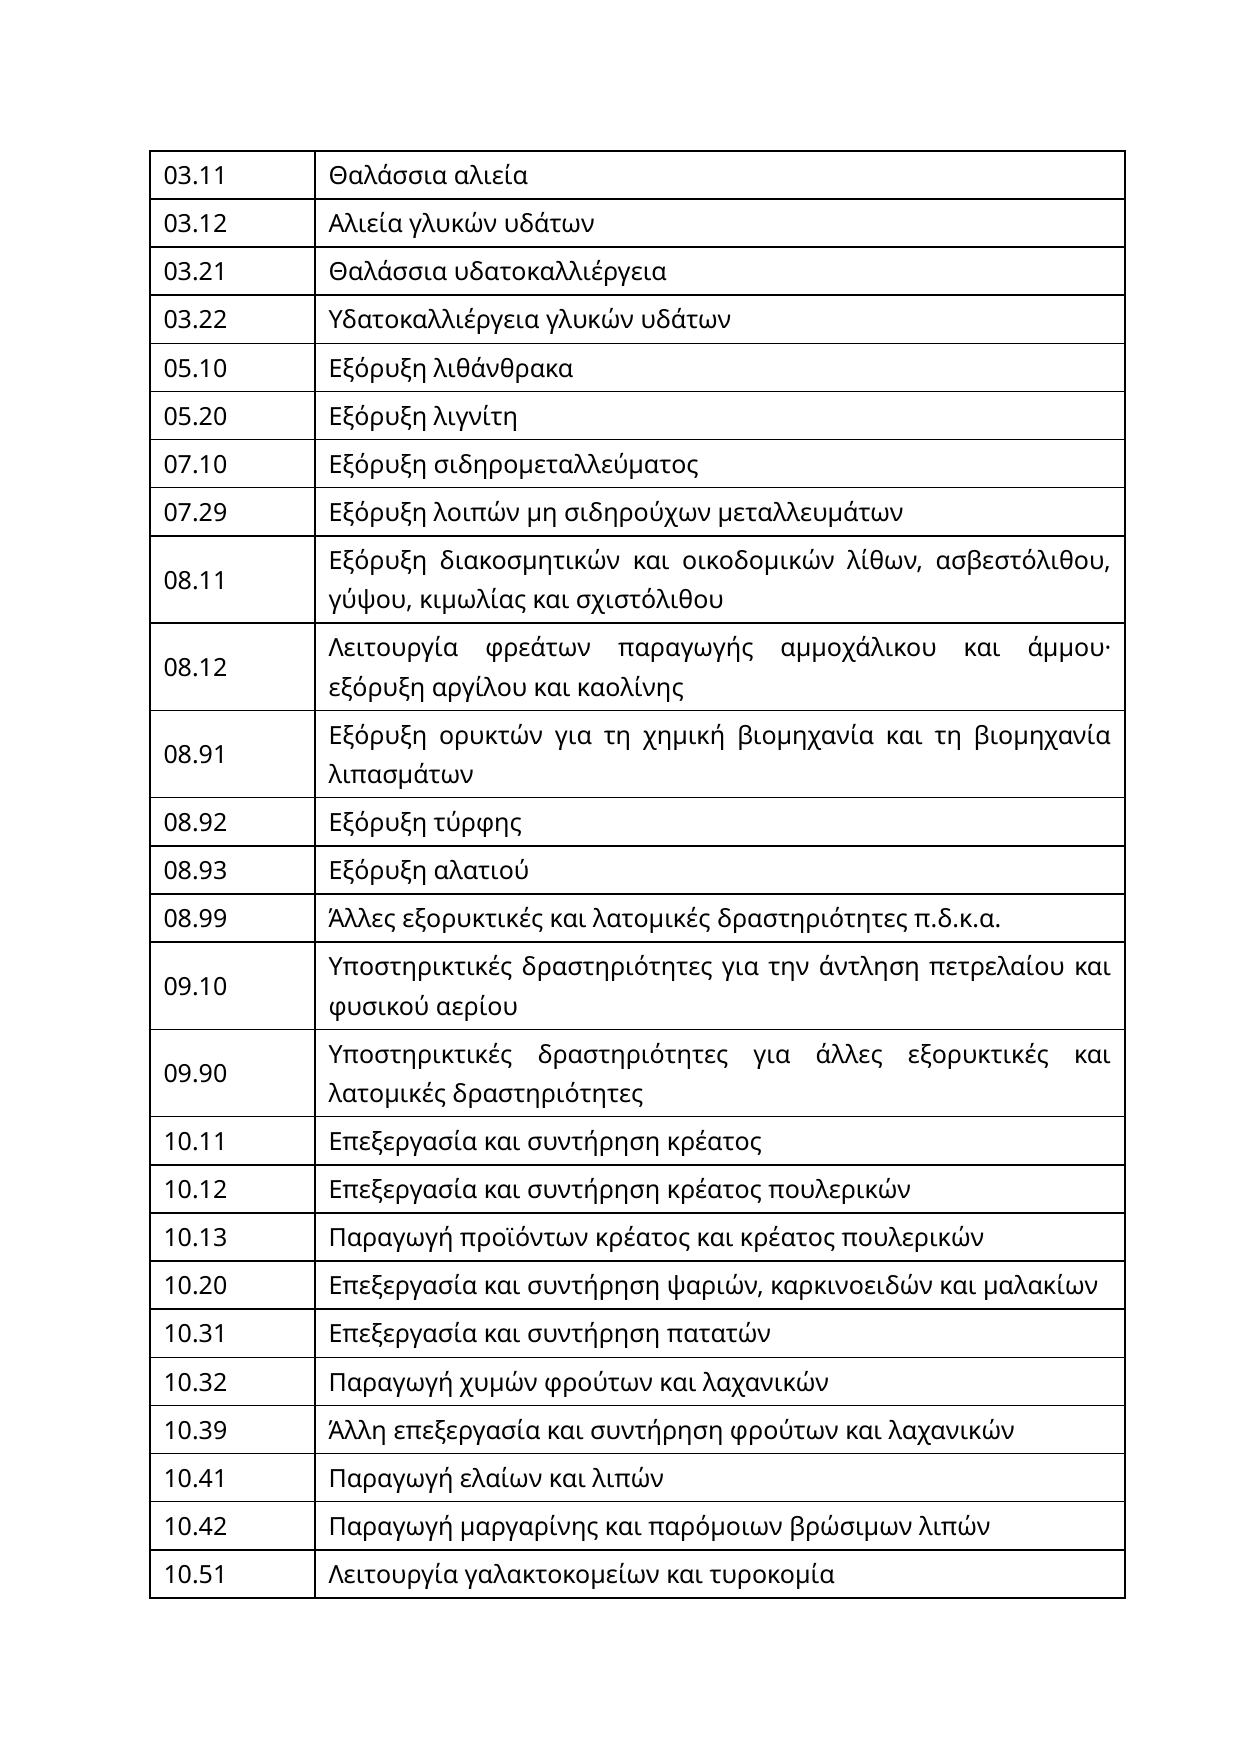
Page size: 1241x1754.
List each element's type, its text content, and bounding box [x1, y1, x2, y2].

table_cell Εξόρυξη αλατιού [316, 847, 1124, 893]
table_cell 10.39 [151, 1406, 314, 1453]
table_cell 08.12 [151, 624, 314, 709]
table_cell 03.11 [151, 152, 314, 198]
table_cell Παραγωγή μαργαρίνης και παρόμοιων βρώσιμων λιπών [316, 1502, 1124, 1549]
table_cell 07.29 [151, 488, 314, 535]
table_cell 10.13 [151, 1214, 314, 1260]
table_cell Αλιεία γλυκών υδάτων [316, 200, 1124, 246]
table_cell 10.41 [151, 1454, 314, 1501]
table_cell Υποστηρικτικές δραστηριότητες για την άντληση πετρελαίου και φυσικού αερίου [316, 943, 1124, 1028]
table_cell Εξόρυξη λιθάνθρακα [316, 344, 1124, 391]
table_cell 09.10 [151, 943, 314, 1028]
table_cell 08.92 [151, 798, 314, 845]
table_cell Λειτουργία φρεάτων παραγωγής αμμοχάλικου και άμμου· εξόρυξη αργίλου και καολίνης [316, 624, 1124, 709]
table_cell Υδατοκαλλιέργεια γλυκών υδάτων [316, 296, 1124, 342]
table_cell 10.20 [151, 1262, 314, 1308]
table_cell Άλλη επεξεργασία και συντήρηση φρούτων και λαχανικών [316, 1406, 1124, 1453]
table_cell 03.21 [151, 248, 314, 294]
table_cell 07.10 [151, 440, 314, 487]
table_cell Θαλάσσια αλιεία [316, 152, 1124, 198]
table_cell 10.42 [151, 1502, 314, 1549]
table_cell 09.90 [151, 1030, 314, 1116]
table_cell Λειτουργία γαλακτοκομείων και τυροκομία [316, 1551, 1124, 1597]
table_cell 08.11 [151, 537, 314, 622]
table_cell Παραγωγή ελαίων και λιπών [316, 1454, 1124, 1501]
table_cell Εξόρυξη διακοσμητικών και οικοδομικών λίθων, ασβεστόλιθου, γύψου, κιμωλίας και σχιστόλιθου [316, 537, 1124, 622]
table_cell 10.31 [151, 1310, 314, 1356]
table_cell 08.93 [151, 847, 314, 893]
table_cell Υποστηρικτικές δραστηριότητες για άλλες εξορυκτικές και λατομικές δραστηριότητες [316, 1030, 1124, 1116]
table_cell Εξόρυξη λιγνίτη [316, 392, 1124, 439]
table_cell Παραγωγή προϊόντων κρέατος και κρέατος πουλερικών [316, 1214, 1124, 1260]
table_cell 05.10 [151, 344, 314, 391]
table_cell Παραγωγή χυμών φρούτων και λαχανικών [316, 1358, 1124, 1404]
table_cell Εξόρυξη ορυκτών για τη χημική βιομηχανία και τη βιομηχανία λιπασμάτων [316, 711, 1124, 797]
table_cell 03.12 [151, 200, 314, 246]
table_cell 08.99 [151, 895, 314, 941]
table_cell Επεξεργασία και συντήρηση κρέατος πουλερικών [316, 1166, 1124, 1212]
table_cell Θαλάσσια υδατοκαλλιέργεια [316, 248, 1124, 294]
table_cell Επεξεργασία και συντήρηση πατατών [316, 1310, 1124, 1356]
table_cell 05.20 [151, 392, 314, 439]
table_cell 10.11 [151, 1117, 314, 1164]
table_cell Επεξεργασία και συντήρηση κρέατος [316, 1117, 1124, 1164]
table_cell 03.22 [151, 296, 314, 342]
table_cell Εξόρυξη τύρφης [316, 798, 1124, 845]
table_cell 10.12 [151, 1166, 314, 1212]
table_cell Επεξεργασία και συντήρηση ψαριών, καρκινοειδών και μαλακίων [316, 1262, 1124, 1308]
table_cell 10.51 [151, 1551, 314, 1597]
table_cell 10.32 [151, 1358, 314, 1404]
table_cell 08.91 [151, 711, 314, 797]
table_cell Εξόρυξη λοιπών μη σιδηρούχων μεταλλευμάτων [316, 488, 1124, 535]
table_cell Εξόρυξη σιδηρομεταλλεύματος [316, 440, 1124, 487]
table_cell Άλλες εξορυκτικές και λατομικές δραστηριότητες π.δ.κ.α. [316, 895, 1124, 941]
